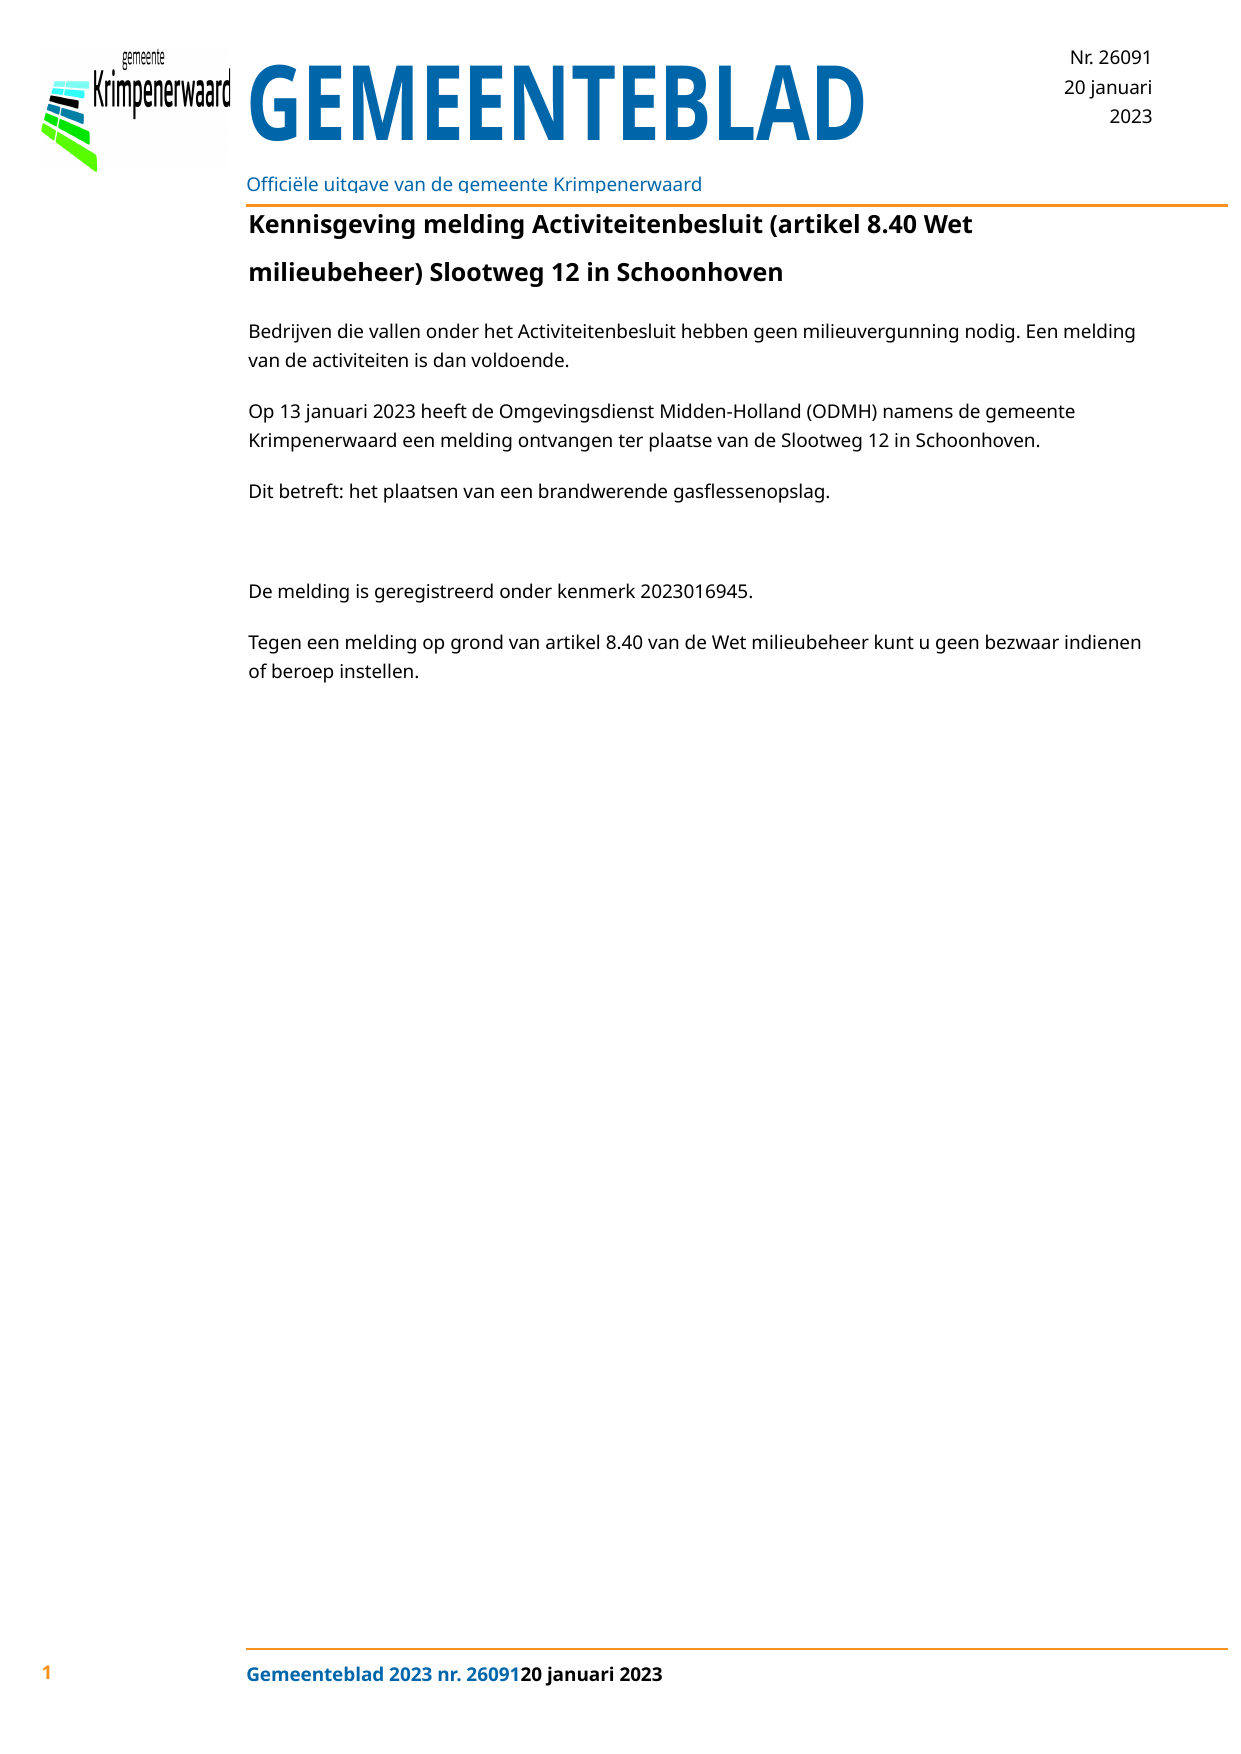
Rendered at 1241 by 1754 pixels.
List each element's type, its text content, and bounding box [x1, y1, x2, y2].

text Tegen een melding op grond van artikel 8.40 van de Wet milieubeheer kunt u geen bezwaar indienen of beroep instellen. [248, 629, 1152, 684]
text Dit betreft: het plaatsen van een brandwerende gasflessenopslag. [248, 478, 1152, 504]
picture [41, 47, 231, 172]
text De melding is geregistreerd onder kenmerk 2023016945. [248, 579, 1152, 604]
text Op 13 januari 2023 heeft de Omgevingsdienst Midden-Holland (ODMH) namens de gemeente Krimpenerwaard een melding ontvangen ter plaatse van de Slootweg 12 in Schoonhoven. [248, 398, 1152, 453]
text Kennisgeving melding Activiteitenbesluit (artikel 8.40 Wet milieubeheer) Slootweg 12 in Schoonhoven [248, 207, 1152, 288]
text Bedrijven die vallen onder het Activiteitenbesluit hebben geen milieuvergunning nodig. Een melding van de activiteiten is dan voldoende. [248, 318, 1152, 373]
